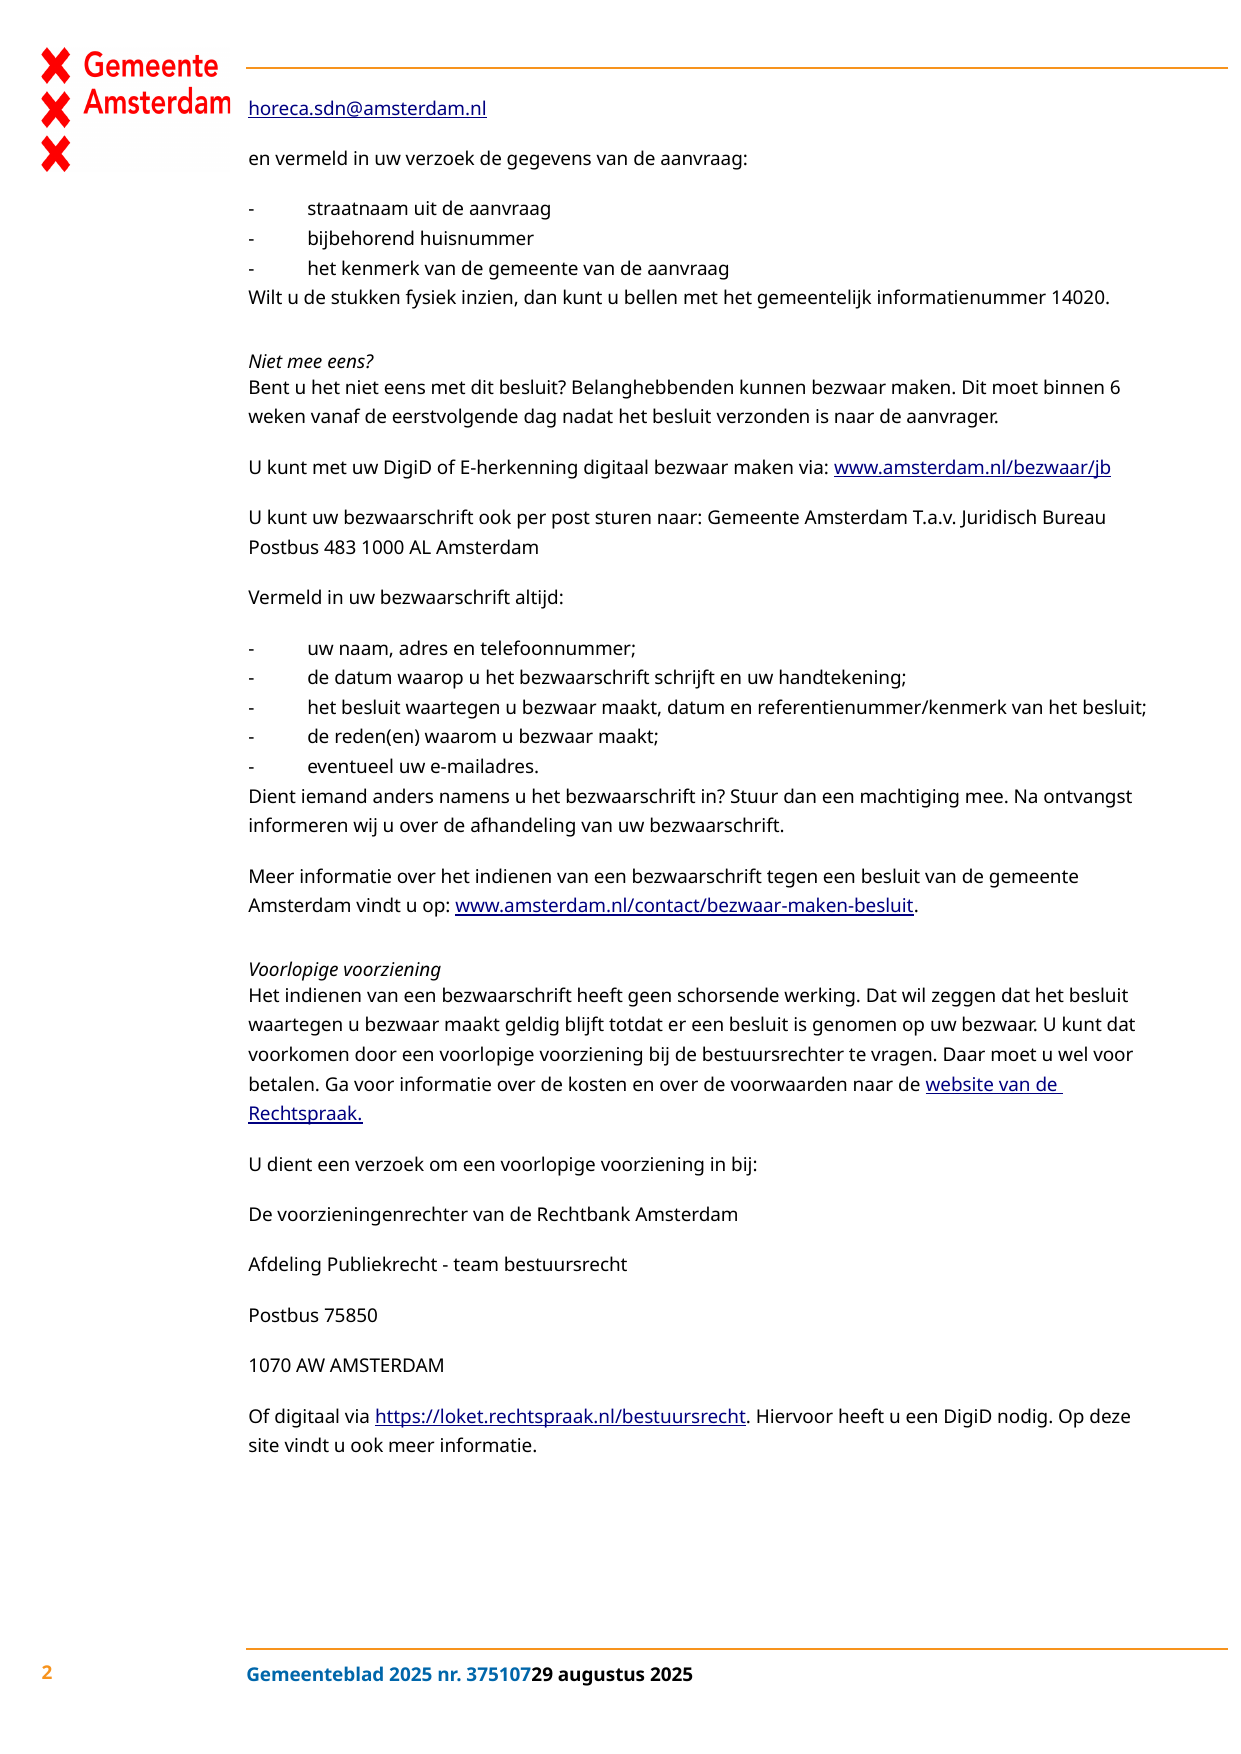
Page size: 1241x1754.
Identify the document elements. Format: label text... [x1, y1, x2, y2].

text 1070 AW AMSTERDAM [248, 1352, 1152, 1378]
text Wilt u de stukken fysiek inzien, dan kunt u bellen met het gemeentelijk informatienummer 14020. [248, 284, 1152, 310]
text Afdeling Publiekrecht - team bestuursrecht [248, 1252, 1152, 1277]
list eventueel uw e-mailadres. [248, 753, 1152, 779]
text Dient iemand anders namens u het bezwaarschrift in? Stuur dan een machtiging mee. Na ontvangst informeren wij u over de afhandeling van uw bezwaarschrift. [248, 783, 1152, 838]
text horeca.sdn@amsterdam.nl [248, 95, 1152, 121]
list de reden(en) waarom u bezwaar maakt; [248, 724, 1152, 749]
list de datum waarop u het bezwaarschrift schrijft en uw handtekening; [248, 664, 1152, 690]
picture [41, 47, 231, 172]
text U dient een verzoek om een voorlopige voorziening in bij: [248, 1151, 1152, 1177]
text U kunt uw bezwaarschrift ook per post sturen naar: Gemeente Amsterdam T.a.v. Juridisch Bureau Postbus 483 1000 AL Amsterdam [248, 504, 1152, 560]
list uw naam, adres en telefoonnummer; [248, 635, 1152, 661]
list het besluit waartegen u bezwaar maakt, datum en referentienummer/kenmerk van het besluit; [248, 694, 1152, 720]
text Niet mee eens? [248, 348, 1152, 374]
text Het indienen van een bezwaarschrift heeft geen schorsende werking. Dat wil zeggen dat het besluit waartegen u bezwaar maakt geldig blijft totdat er een besluit is genomen op uw bezwaar. U kunt dat voorkomen door een voorlopige voorziening bij de bestuursrechter te vragen. Daar moet u wel voor betalen. Ga voor informatie over de kosten en over de voorwaarden naar de website van de Rechtspraak. [248, 982, 1152, 1126]
text U kunt met uw DigiD of E-herkenning digitaal bezwaar maken via: www.amsterdam.nl/bezwaar/jb [248, 454, 1152, 480]
text Of digitaal via https://loket.rechtspraak.nl/bestuursrecht. Hiervoor heeft u een DigiD nodig. Op deze site vindt u ook meer informatie. [248, 1403, 1152, 1458]
text Postbus 75850 [248, 1302, 1152, 1328]
list straatnaam uit de aanvraag [248, 196, 1152, 221]
text De voorzieningenrechter van de Rechtbank Amsterdam [248, 1201, 1152, 1227]
text Meer informatie over het indienen van een bezwaarschrift tegen een besluit van de gemeente Amsterdam vindt u op: www.amsterdam.nl/contact/bezwaar-maken-besluit. [248, 863, 1152, 918]
text en vermeld in uw verzoek de gegevens van de aanvraag: [248, 145, 1152, 171]
list bijbehorend huisnummer [248, 225, 1152, 251]
text Vermeld in uw bezwaarschrift altijd: [248, 584, 1152, 610]
text Bent u het niet eens met dit besluit? Belanghebbenden kunnen bezwaar maken. Dit moet binnen 6 weken vanaf de eerstvolgende dag nadat het besluit verzonden is naar de aanvrager. [248, 374, 1152, 429]
list het kenmerk van de gemeente van de aanvraag [248, 255, 1152, 281]
text Voorlopige voorziening [248, 956, 1152, 982]
